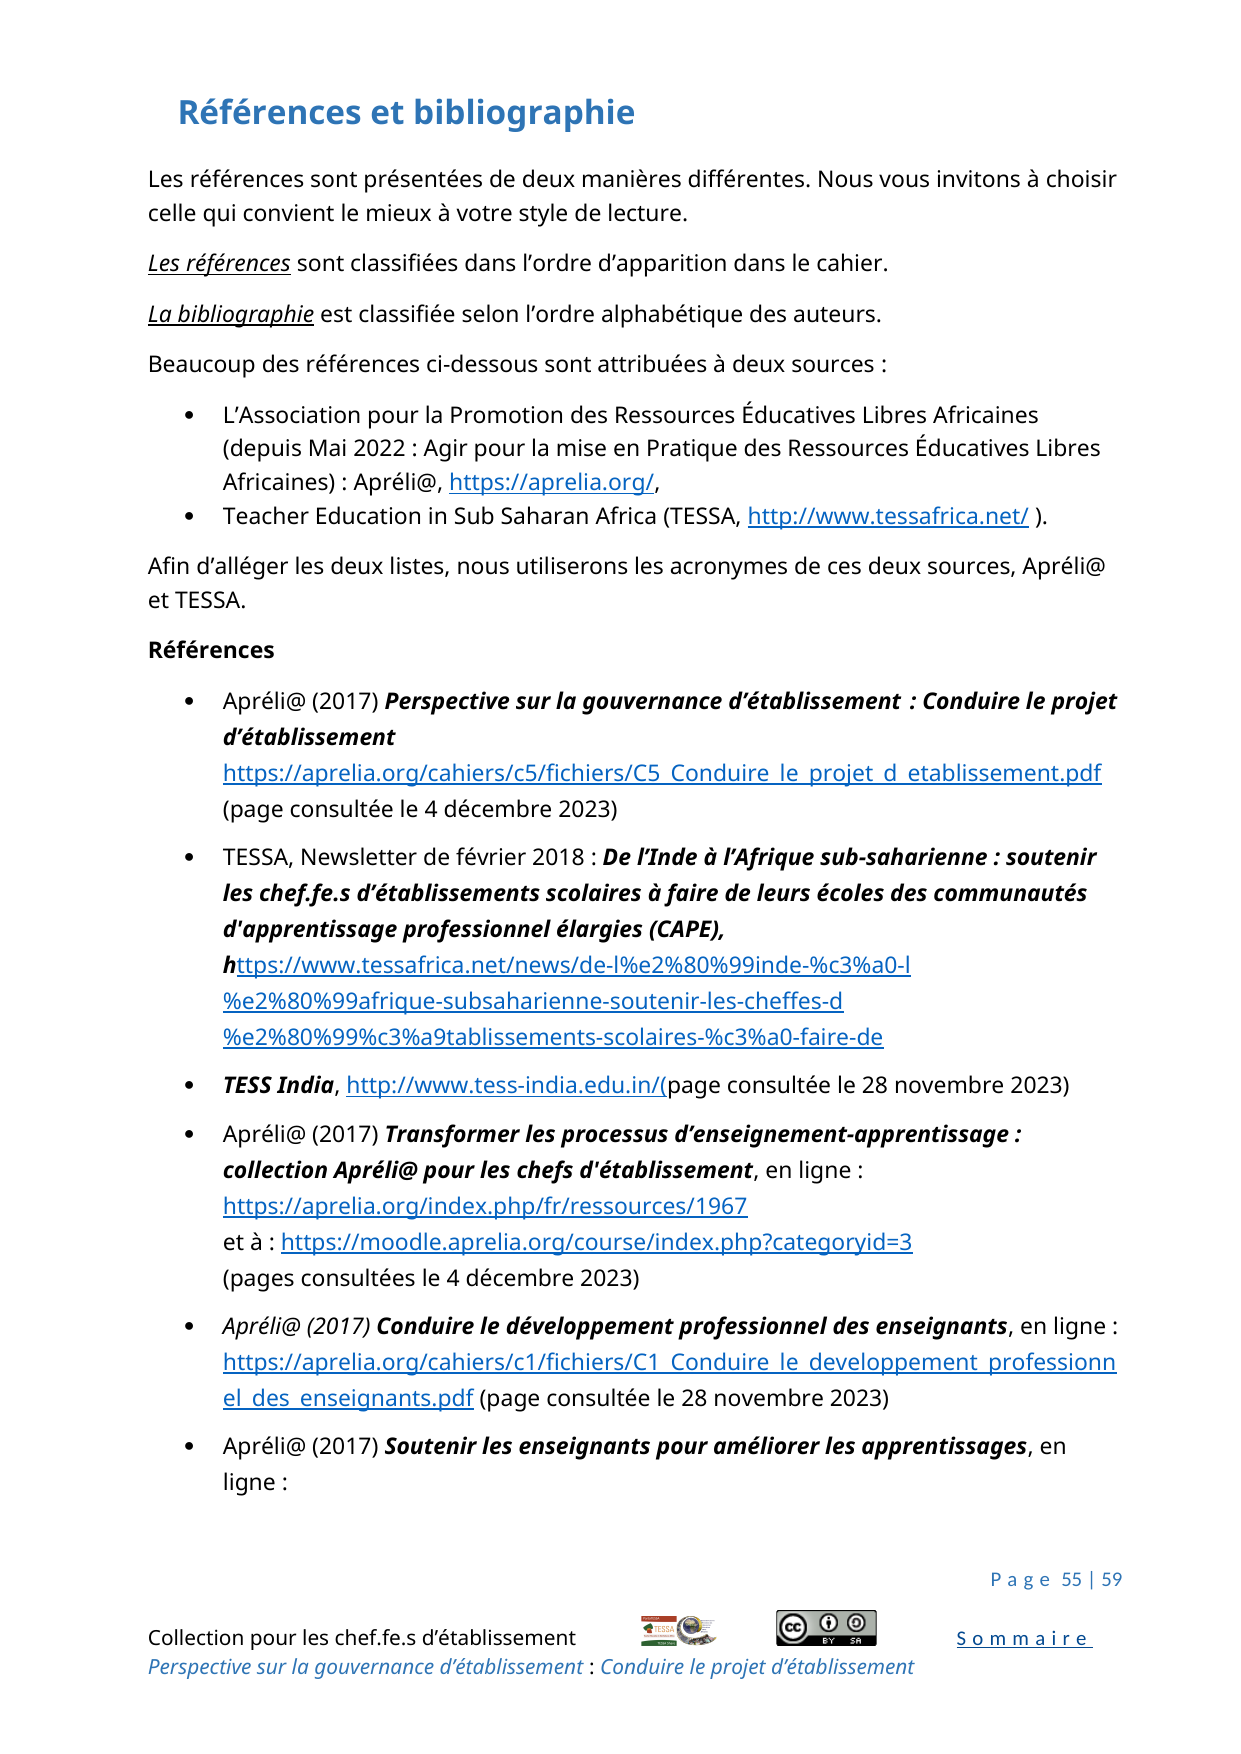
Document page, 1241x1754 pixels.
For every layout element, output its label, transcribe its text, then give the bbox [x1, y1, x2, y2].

subtitle Références et bibliographie [177, 89, 1122, 134]
text Références [148, 634, 1122, 666]
list Teacher Education in Sub Saharan Africa (TESSA, http://www.tessafrica.net/ ). [185, 500, 1122, 531]
list Apréli@ (2017) Perspective sur la gouvernance d’établissement : Conduire le projet d’établissement https://aprelia.org/cahiers/c5/fichiers/C5_Conduire_le_projet_d_etablissement.pdf (page consultée le 4 décembre 2023) [185, 685, 1122, 824]
list TESS India, http://www.tess-india.edu.in/(page consultée le 28 novembre 2023) [185, 1069, 1122, 1101]
list L’Association pour la Promotion des Ressources Éducatives Libres Africaines (depuis Mai 2022 : Agir pour la mise en Pratique des Ressources Éducatives Libres Africaines) : Apréli@, https://aprelia.org/, [185, 399, 1122, 497]
list TESSA, Newsletter de février 2018 : De l’Inde à l’Afrique sub-saharienne : soutenir les chef.fe.s d’établissements scolaires à faire de leurs écoles des communautés d'apprentissage professionnel élargies (CAPE), https://www.tessafrica.net/news/de-l%e2%80%99inde-%c3%a0-l%e2%80%99afrique-subsaharienne-soutenir-les-cheffes-d%e2%80%99%c3%a9tablissements-scolaires-%c3%a0-faire-de [185, 841, 1122, 1052]
text La bibliographie est classifiée selon l’ordre alphabétique des auteurs. [148, 298, 1122, 329]
list Apréli@ (2017) Transformer les processus d’enseignement-apprentissage : collection Apréli@ pour les chefs d'établissement, en ligne : https://aprelia.org/index.php/fr/ressources/1967 et à : https://moodle.aprelia.org/course/index.php?categoryid=3 (pages consultées le 4 décembre 2023) [185, 1118, 1122, 1293]
text Les références sont classifiées dans l’ordre d’apparition dans le cahier. [148, 247, 1122, 279]
text Beaucoup des références ci-dessous sont attribuées à deux sources : [148, 348, 1122, 379]
text Afin d’alléger les deux listes, nous utiliserons les acronymes de ces deux sources, Apréli@ et TESSA. [148, 550, 1122, 615]
text Les références sont présentées de deux manières différentes. Nous vous invitons à choisir celle qui convient le mieux à votre style de lecture. [148, 163, 1122, 228]
picture [776, 1610, 877, 1646]
list Apréli@ (2017) Soutenir les enseignants pour améliorer les apprentissages, en ligne : [185, 1430, 1122, 1497]
list Apréli@ (2017) Conduire le développement professionnel des enseignants, en ligne : https://aprelia.org/cahiers/c1/fichiers/C1_Conduire_le_developpement_professionnel_des_enseignants.pdf (page consultée le 28 novembre 2023) [185, 1310, 1122, 1413]
picture [641, 1616, 717, 1646]
